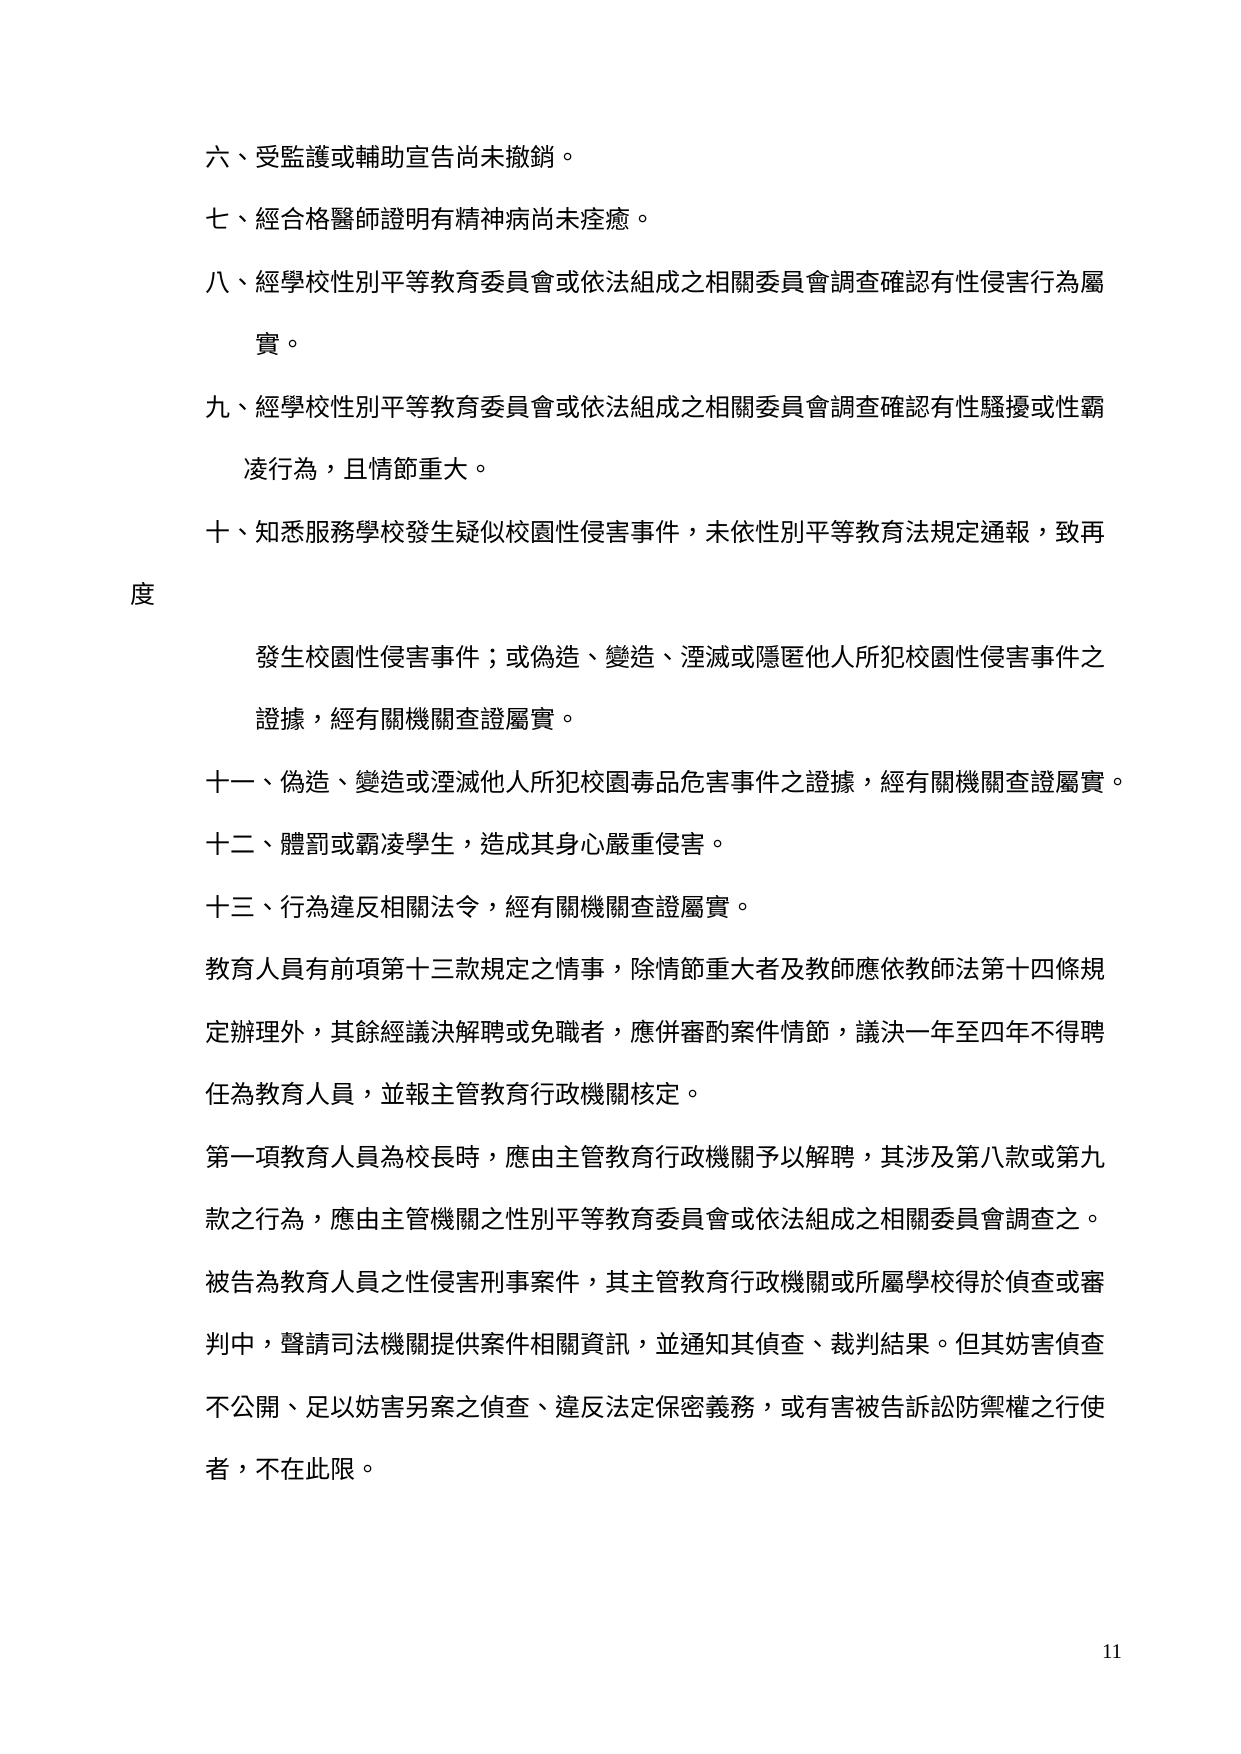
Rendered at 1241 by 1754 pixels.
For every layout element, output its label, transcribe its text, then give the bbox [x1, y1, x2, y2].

text 七、經合格醫師證明有精神病尚未痊癒。 [118, 176, 1122, 239]
text 十三、行為違反相關法令，經有關機關查證屬實。 [118, 864, 1122, 926]
text 九、經學校性別平等教育委員會或依法組成之相關委員會調查確認有性騷擾或性霸凌行為，且情節重大。 [206, 364, 1122, 489]
text 十、知悉服務學校發生疑似校園性侵害事件，未依性別平等教育法規定通報，致再度 [131, 489, 1122, 614]
text 八、經學校性別平等教育委員會或依法組成之相關委員會調查確認有性侵害行為屬實。 [206, 239, 1122, 364]
text 六、受監護或輔助宣告尚未撤銷。 [118, 114, 1122, 176]
text 十二、體罰或霸凌學生，造成其身心嚴重侵害。 [118, 801, 1122, 864]
text 被告為教育人員之性侵害刑事案件，其主管教育行政機關或所屬學校得於偵查或審判中，聲請司法機關提供案件相關資訊，並通知其偵查、裁判結果。但其妨害偵查不公開、足以妨害另案之偵查、違反法定保密義務，或有害被告訴訟防禦權之行使者，不在此限。 [206, 1239, 1122, 1489]
text 發生校園性侵害事件；或偽造、變造、湮滅或隱匿他人所犯校園性侵害事件之證據，經有關機關查證屬實。 [256, 614, 1122, 739]
text 第一項教育人員為校長時，應由主管教育行政機關予以解聘，其涉及第八款或第九款之行為，應由主管機關之性別平等教育委員會或依法組成之相關委員會調查之。 [206, 1114, 1122, 1239]
text 教育人員有前項第十三款規定之情事，除情節重大者及教師應依教師法第十四條規定辦理外，其餘經議決解聘或免職者，應併審酌案件情節，議決一年至四年不得聘任為教育人員，並報主管教育行政機關核定。 [206, 926, 1122, 1114]
text 十一、偽造、變造或湮滅他人所犯校園毒品危害事件之證據，經有關機關查證屬實。 [118, 739, 1122, 801]
